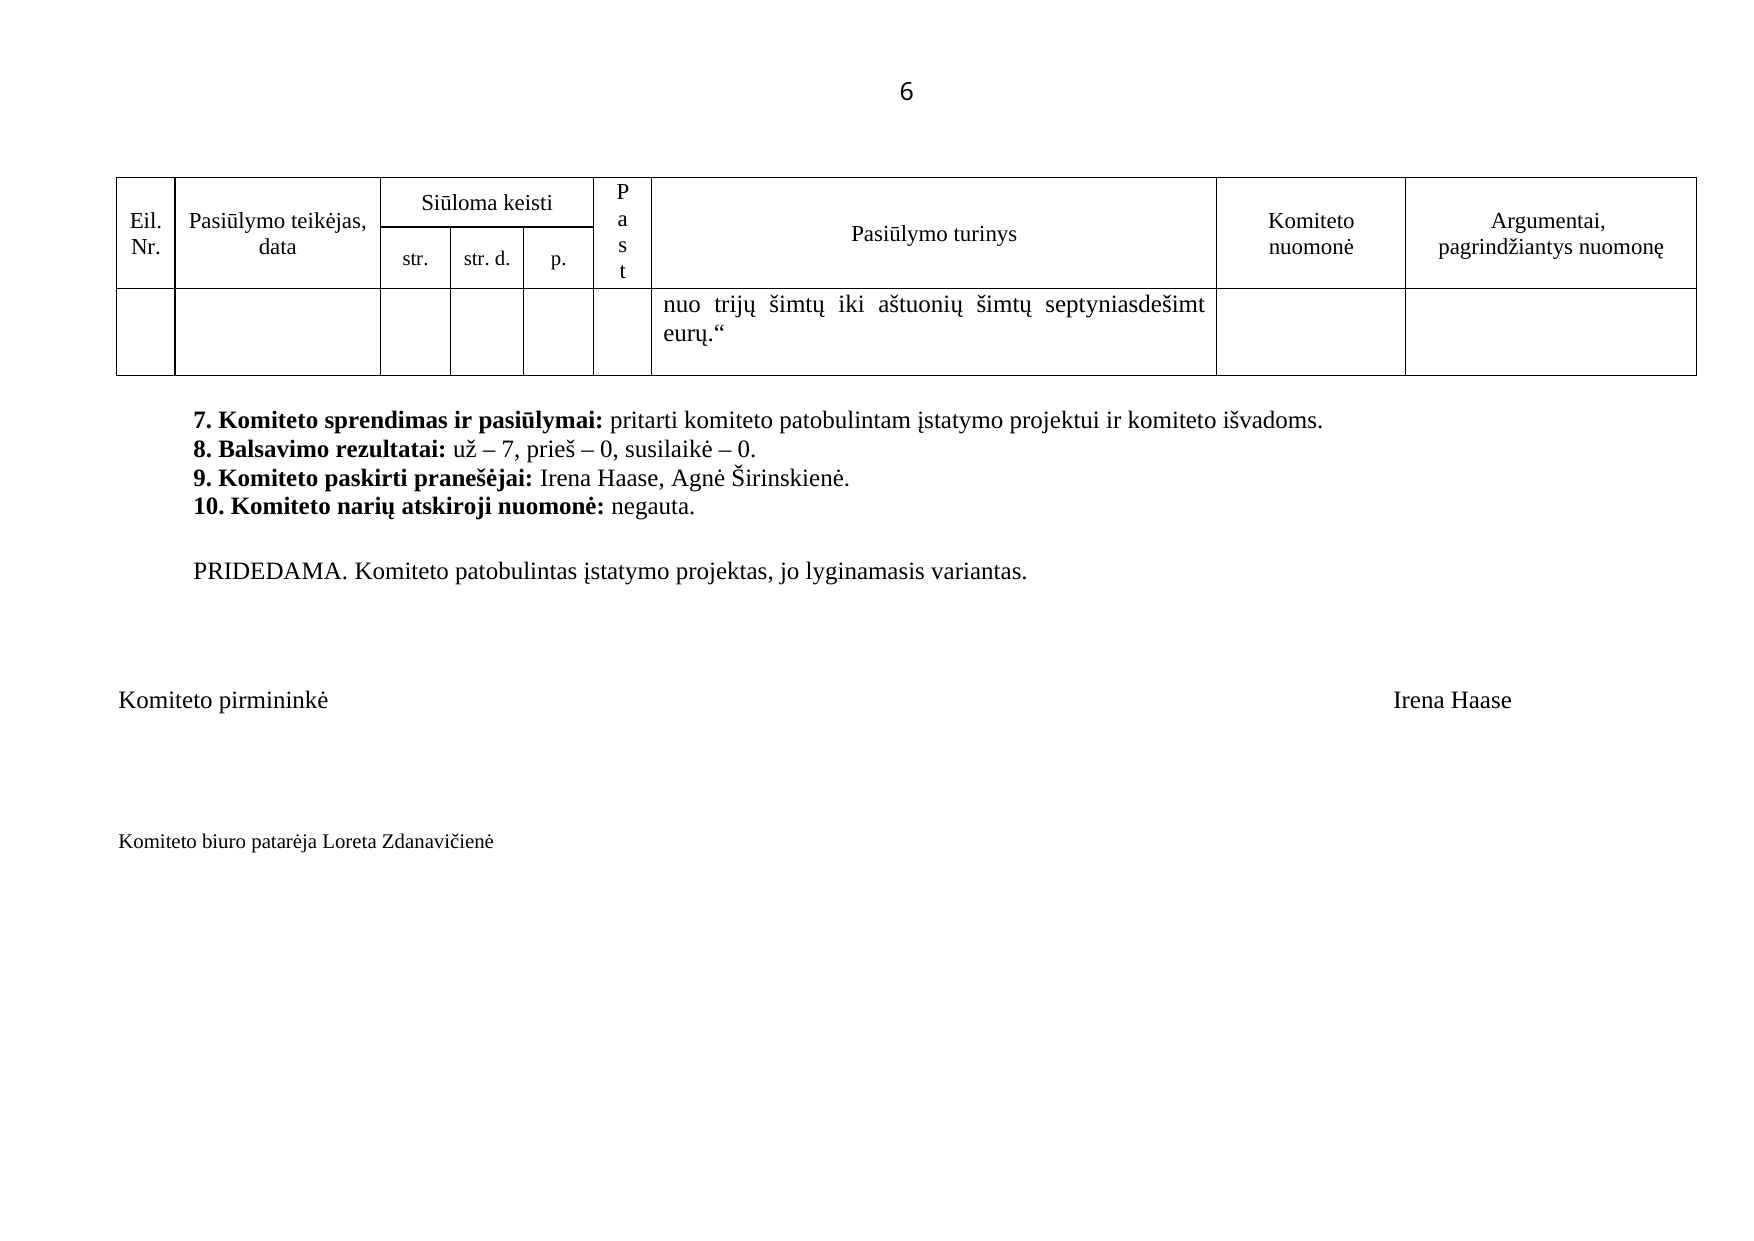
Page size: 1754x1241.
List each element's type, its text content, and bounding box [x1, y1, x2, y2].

text Komiteto biuro patarėja Loreta Zdanavičienė [118, 829, 1695, 853]
table_cell [117, 289, 174, 375]
text 10. Komiteto narių atskiroji nuomonė: negauta. [118, 491, 1695, 520]
table_cell str. d. [451, 228, 523, 288]
table_header Siūloma keisti [381, 178, 593, 226]
text 7. Komiteto sprendimas ir pasiūlymai: pritarti komiteto patobulintam įstatymo projektui ir komiteto išvadoms. [118, 405, 1695, 434]
table_header Eil. Nr. [117, 178, 174, 288]
table_cell [451, 289, 523, 375]
table_header Komiteto nuomonė [1217, 178, 1405, 288]
table_cell [1406, 289, 1696, 375]
text PRIDEDAMA. Komiteto patobulintas įstatymo projektas, jo lyginamasis variantas. [118, 556, 1695, 585]
table_cell [524, 289, 593, 375]
text Komiteto pirmininkė (Parašas) Irena Haase [118, 686, 1695, 714]
table_header Pasiūlymo turinys [652, 178, 1216, 288]
table_cell [1217, 289, 1405, 375]
text 9. Komiteto paskirti pranešėjai: Irena Haase, Agnė Širinskienė. [118, 463, 1695, 491]
table_cell str. [381, 228, 450, 288]
table_cell p. [524, 228, 593, 288]
table_header Pasiūlymo teikėjas, data [176, 178, 380, 288]
table_cell [176, 289, 380, 375]
table_cell nuo trijų šimtų iki aštuonių šimtų septyniasdešimt eurų.“ [652, 289, 1216, 375]
table_cell [594, 289, 651, 375]
table_cell [381, 289, 450, 375]
text 8. Balsavimo rezultatai: už – 7, prieš – 0, susilaikė – 0. [118, 434, 1695, 463]
table_header Pastabos [594, 178, 651, 288]
table_header Argumentai, pagrindžiantys nuomonę [1406, 178, 1696, 288]
